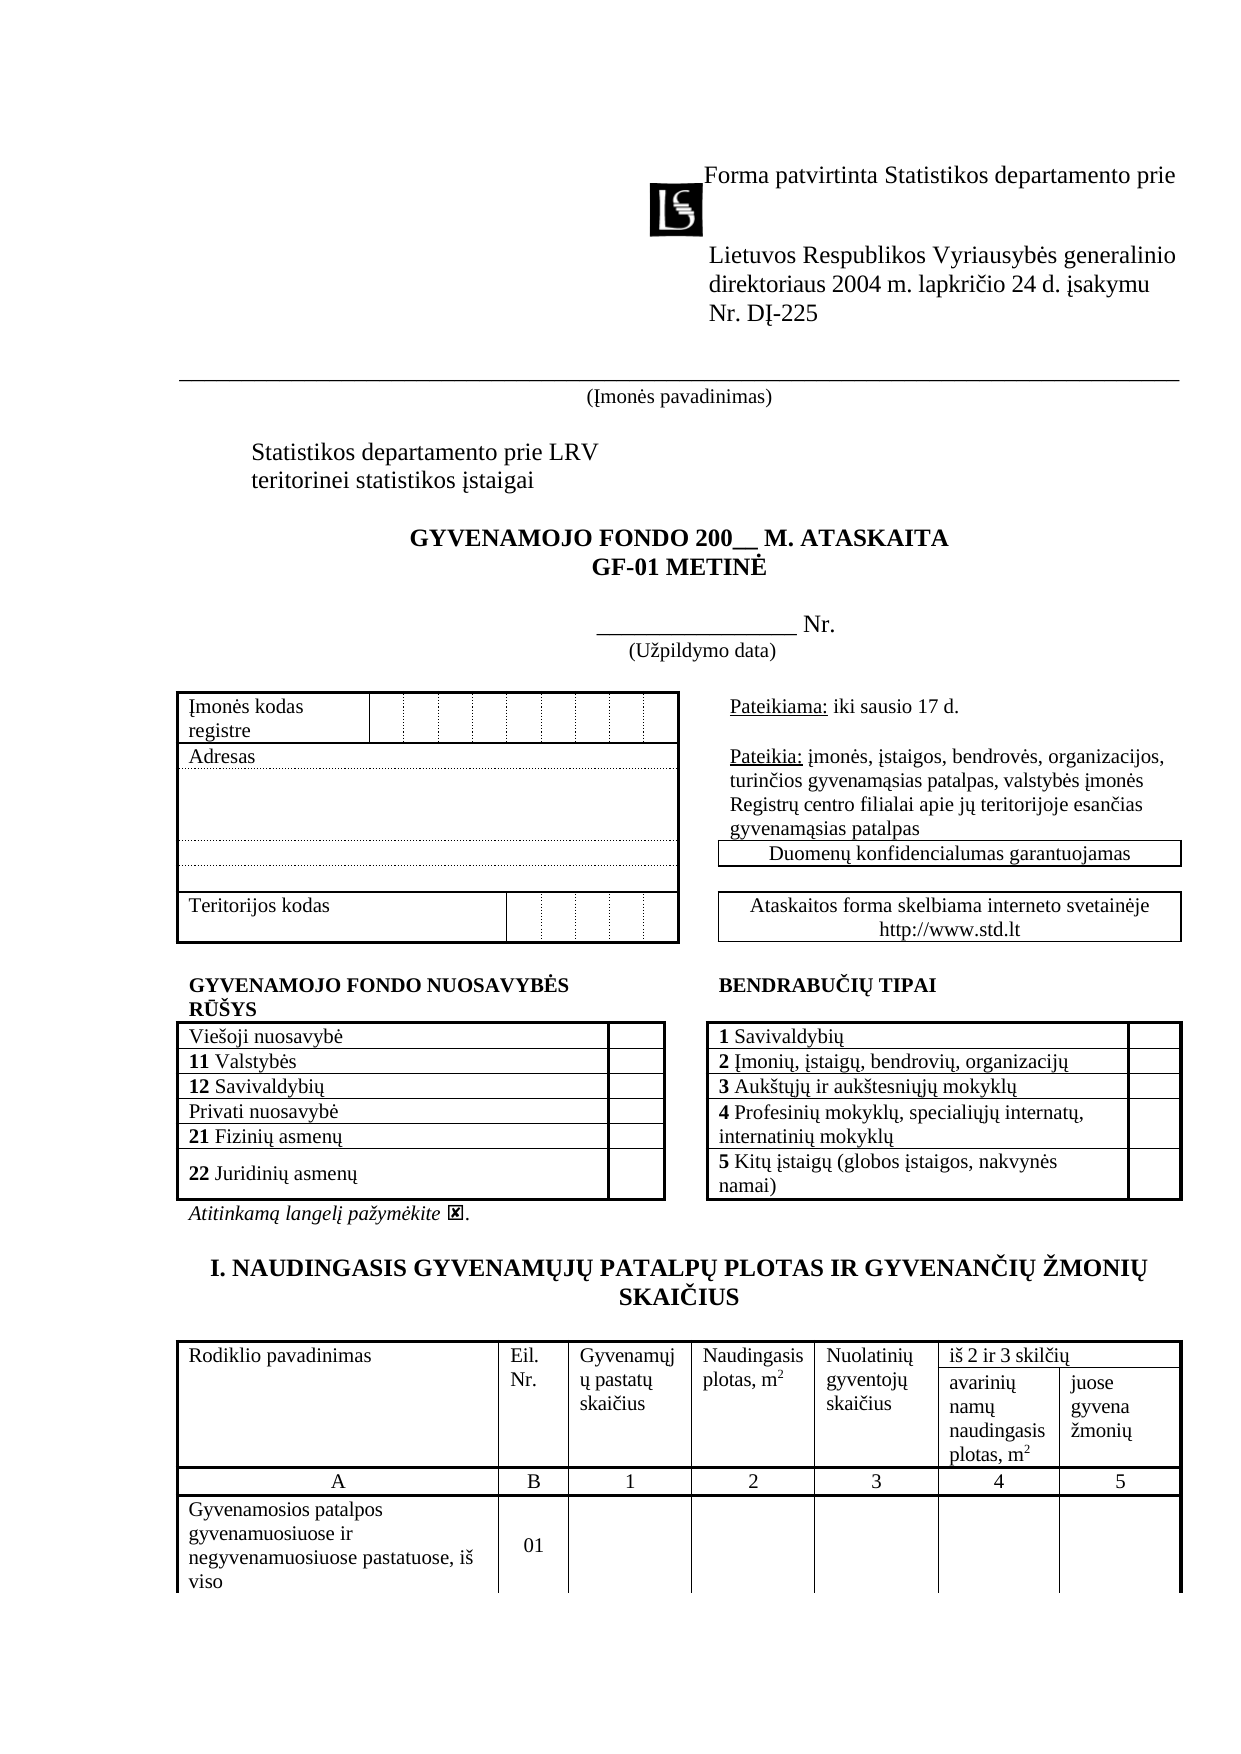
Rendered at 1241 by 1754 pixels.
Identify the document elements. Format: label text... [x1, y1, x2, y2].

table_header [370, 694, 404, 742]
table_cell avarinių namų naudingasis plotas, m2 [939, 1368, 1059, 1466]
table_cell [680, 840, 718, 865]
text Forma patvirtinta Statistikos departamento prie [177, 160, 1196, 240]
table_cell Gyvenamosios patalpos gyvenamuosiuose ir negyvenamuosiuose pastatuose, iš viso [179, 1497, 498, 1593]
table_cell [541, 893, 575, 941]
table_cell 22 Juridinių asmenų [179, 1149, 607, 1197]
table_cell 2 Įmonių, įstaigų, bendrovių, organizacijų [709, 1049, 1127, 1073]
table_cell Ataskaitos forma skelbiama interneto svetainėje http://www.std.lt [719, 893, 1180, 941]
table_cell [707, 1201, 1128, 1225]
table_cell [610, 1049, 663, 1073]
table_cell [1060, 1497, 1179, 1593]
table_header GYVENAMOJO FONDO NUOSAVYBĖS RŪŠYS [177, 973, 608, 1021]
table_cell [644, 893, 677, 941]
table_header [541, 694, 575, 742]
table_cell [610, 1024, 663, 1048]
table_cell [569, 1497, 691, 1593]
table_cell [610, 1124, 663, 1148]
table_cell 2 [692, 1469, 814, 1493]
table_cell 1 Savivaldybių [709, 1024, 1127, 1048]
table_cell [666, 1098, 706, 1123]
table_header Įmonės kodas registre [179, 694, 369, 742]
table_cell [680, 742, 718, 768]
table_cell 11 Valstybės [179, 1049, 607, 1073]
table_cell [610, 1149, 663, 1197]
table_header Pateikiama: iki sausio 17 d. [718, 691, 1181, 742]
text GYVENAMOJO FONDO 200__ M. ATASKAITA [177, 523, 1181, 552]
table_cell 5 [1060, 1469, 1179, 1493]
table_cell [1130, 1099, 1179, 1148]
table_cell [1130, 1049, 1179, 1073]
table_header [1128, 973, 1181, 1021]
table_cell Adresas [179, 744, 677, 768]
table_cell [179, 865, 677, 891]
table_header [507, 694, 541, 742]
table_cell [1130, 1024, 1179, 1048]
table_cell 5 Kitų įstaigų (globos įstaigos, nakvynės namai) [709, 1149, 1127, 1197]
table_cell Teritorijos kodas [179, 893, 506, 941]
text (Įmonės pavadinimas) [177, 384, 1181, 408]
table_cell [179, 840, 677, 865]
text direktoriaus 2004 m. lapkričio 24 d. įsakymu [177, 269, 1196, 298]
table_cell [575, 893, 609, 941]
table_cell [610, 893, 644, 941]
table_cell [680, 891, 718, 941]
text Statistikos departamento prie LRV [177, 437, 1181, 465]
table_cell [507, 893, 541, 941]
table_cell [939, 1497, 1059, 1593]
table_cell A [179, 1469, 498, 1493]
table_cell [609, 1201, 665, 1225]
table_cell 12 Savivaldybių [179, 1074, 607, 1098]
table_cell [718, 867, 1181, 891]
table_header [473, 694, 507, 742]
table_cell juose gyvena žmonių [1060, 1368, 1179, 1466]
table_cell [692, 1497, 814, 1593]
table_cell [666, 1123, 706, 1148]
text Nr. DĮ-225 [177, 298, 1196, 326]
table_cell [666, 1148, 706, 1197]
text Lietuvos Respublikos Vyriausybės generalinio [177, 240, 1196, 269]
table_header [665, 973, 707, 1021]
table_header iš 2 ir 3 skilčių [939, 1343, 1179, 1367]
table_header Rodiklio pavadinimas [179, 1343, 498, 1466]
table_cell [665, 1198, 707, 1225]
text teritorinei statistikos įstaigai [177, 465, 1181, 494]
table_cell 3 Aukštųjų ir aukštesniųjų mokyklų [709, 1074, 1127, 1098]
table_header [644, 694, 677, 742]
table_cell B [499, 1469, 568, 1493]
table_header [610, 694, 644, 742]
table_cell 01 [499, 1497, 568, 1593]
table_cell 1 [569, 1469, 691, 1493]
table_header Eil. Nr. [499, 1343, 568, 1466]
table_cell Atitinkamą langelį pažymėkite . [177, 1201, 608, 1225]
table_cell 3 [815, 1469, 938, 1493]
table_cell [815, 1497, 938, 1593]
table_cell [179, 768, 677, 840]
table_cell Privati nuosavybė [179, 1099, 607, 1123]
table_cell [1130, 1149, 1179, 1197]
table_cell [610, 1074, 663, 1098]
table_header Gyvenamųjų pastatų skaičius [569, 1343, 691, 1466]
table_cell [610, 1099, 663, 1123]
text ________________________________________________________________________________ [177, 355, 1181, 384]
table_cell 4 [939, 1469, 1059, 1493]
table_header [404, 694, 438, 742]
table_header Nuolatinių gyventojų skaičius [815, 1343, 938, 1466]
table_cell [680, 768, 718, 840]
table_header BENDRABUČIŲ TIPAI [707, 973, 1128, 1021]
text I. NAUDINGASIS GYVENAMŲJŲ PATALPŲ PLOTAS IR GYVENANČIŲ ŽMONIŲ SKAIČIUS [177, 1253, 1181, 1311]
table_cell [666, 1048, 706, 1073]
table_cell 21 Fizinių asmenų [179, 1124, 607, 1148]
table_cell Pateikia: įmonės, įstaigos, bendrovės, organizacijos, turinčios gyvenamąsias patalpas, valstybės įmonės Registrų centro filialai apie jų teritorijoje esančias gyvenamąsias patalpas [718, 742, 1181, 840]
table_header [575, 694, 609, 742]
table_cell [1130, 1074, 1179, 1098]
table_cell [680, 865, 718, 891]
table_header [609, 973, 665, 1021]
table_cell [666, 1073, 706, 1098]
table_header [680, 691, 718, 742]
table_cell [666, 1021, 706, 1048]
table_cell Duomenų konfidencialumas garantuojamas [719, 841, 1180, 865]
table_cell Viešoji nuosavybė [179, 1024, 607, 1048]
table_cell 4 Profesinių mokyklų, specialiųjų internatų, internatinių mokyklų [709, 1099, 1127, 1148]
text ________________ Nr. [177, 609, 1181, 638]
table_header Naudingasis plotas, m2 [692, 1343, 814, 1466]
table_cell [1128, 1201, 1181, 1225]
table_header [438, 694, 472, 742]
text GF-01 METINĖ [177, 552, 1181, 580]
text (Užpildymo data) [177, 638, 1181, 662]
